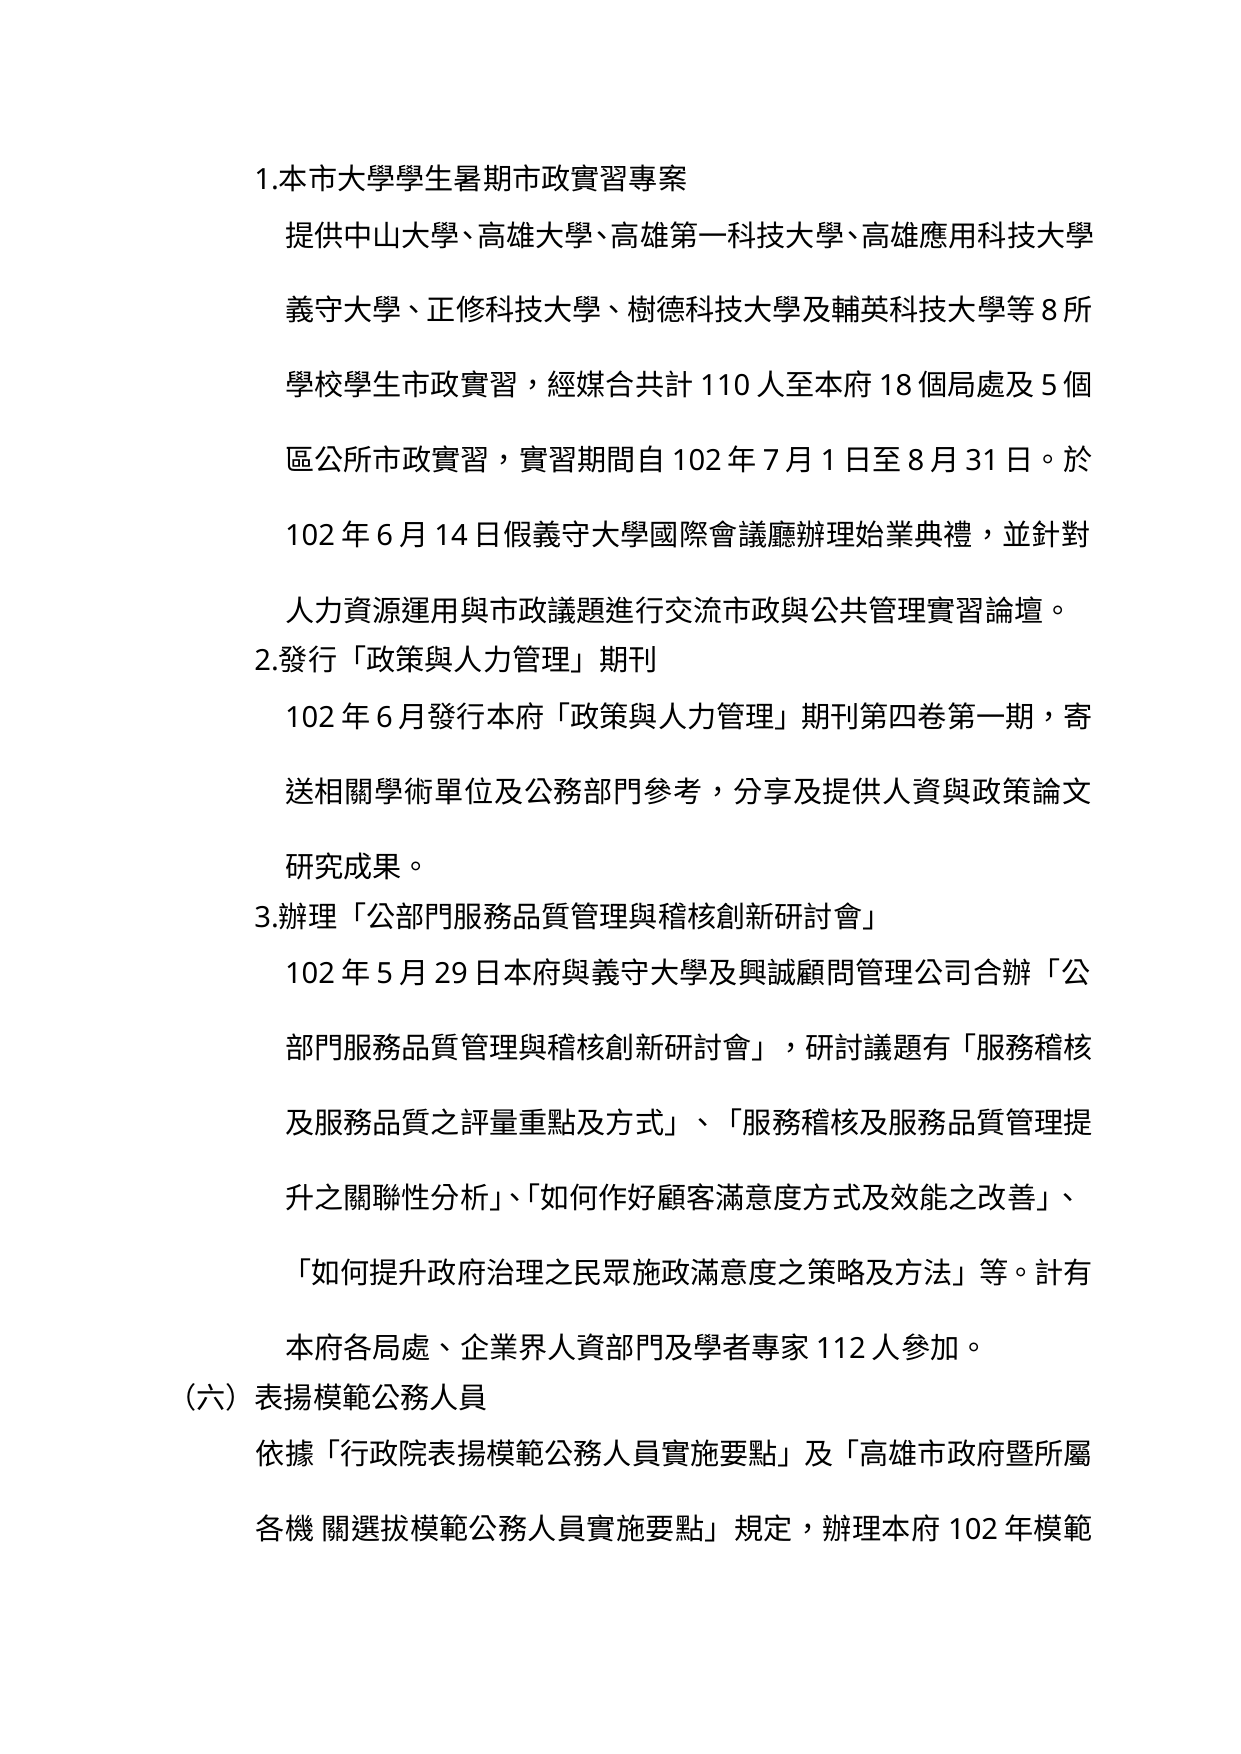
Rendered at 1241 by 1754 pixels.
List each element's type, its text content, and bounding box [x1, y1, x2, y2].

text 提供中山大學、高雄大學、高雄第一科技大學、高雄應用科技大學、義守大學、正修科技大學、樹德科技大學及輔英科技大學等8所學校學生市政實習，經媒合共計110人至本府18個局處及5個區公所市政實習，實習期間自102年7月1日至8月31日。於102年6月14日假義守大學國際會議廳辦理始業典禮，並針對人力資源運用與市政議題進行交流市政與公共管理實習論壇。 [285, 196, 1092, 646]
text （六）表揚模範公務人員 [148, 1383, 1092, 1414]
text 3.辦理「公部門服務品質管理與稽核創新研討會」 [254, 902, 1092, 933]
text 102年6月發行本府「政策與人力管理」期刊第四卷第一期，寄送相關學術單位及公務部門參考，分享及提供人資與政策論文研究成果。 [285, 677, 1092, 902]
text 102年5月29日本府與義守大學及興誠顧問管理公司合辦「公部門服務品質管理與稽核創新研討會」，研討議題有「服務稽核及服務品質之評量重點及方式」、「服務稽核及服務品質管理提升之關聯性分析」、「如何作好顧客滿意度方式及效能之改善」、「如何提升政府治理之民眾施政滿意度之策略及方法」等。計有本府各局處、企業界人資部門及學者專家112人參加。 [285, 933, 1092, 1383]
text 2.發行「政策與人力管理」期刊 [254, 646, 1092, 677]
text 1.本市大學學生暑期市政實習專案 [254, 164, 1092, 196]
text 依據「行政院表揚模範公務人員實施要點」及「高雄市政府暨所屬各機 關選拔模範公務人員實施要點」規定，辦理本府102年模範公務人員選拔，核定工務局課長劉中昂等10人當選模範公務人員，並遴薦2人參加行政院模範公務人員選拔。本府獲選之模範公務人員於102年9月員工年會中表揚，各頒發獎狀1幀、獎金5萬元，並給予公假5天。 [256, 1414, 1092, 1564]
